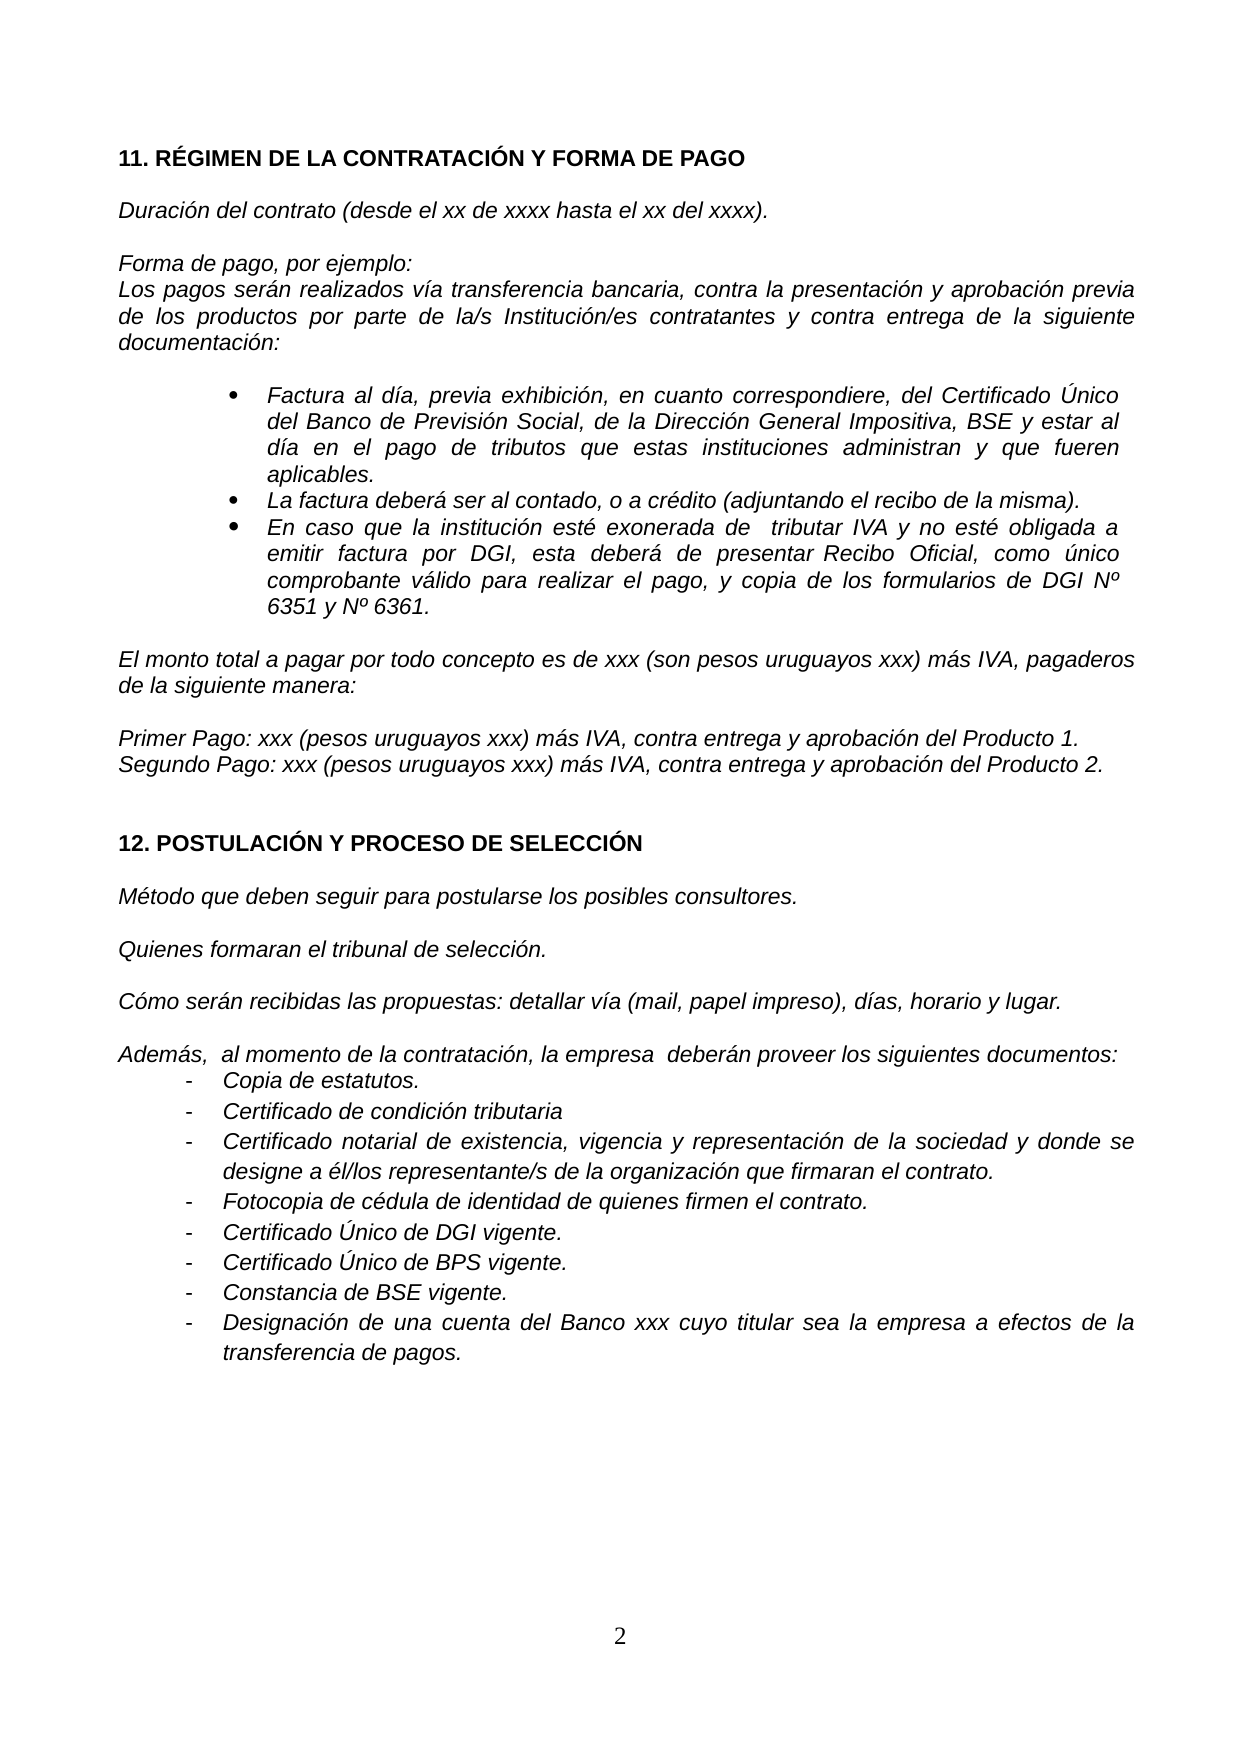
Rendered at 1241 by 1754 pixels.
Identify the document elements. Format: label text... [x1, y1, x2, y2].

list Certificado Único de DGI vigente. [185, 1218, 1138, 1245]
list Factura al día, previa exhibición, en cuanto correspondiere, del Certificado Único del Banco de Previsión Social, de la Dirección General Impositiva, BSE y estar al día en el pago de tributos que estas instituciones administran y que fueren aplicables. [229, 382, 1122, 487]
subtitle 11. RÉGIMEN DE LA CONTRATACIÓN Y FORMA DE PAGO [118, 144, 1122, 171]
text Quienes formaran el tribunal de selección. [118, 936, 1122, 962]
text Duración del contrato (desde el xx de xxxx hasta el xx del xxxx). [118, 197, 1122, 223]
list Certificado notarial de existencia, vigencia y representación de la sociedad y donde se designe a él/los representante/s de la organización que firmaran el contrato. [185, 1128, 1138, 1184]
list En caso que la institución esté exonerada de tributar IVA y no esté obligada a emitir factura por DGI, esta deberá de presentar Recibo Oficial, como único comprobante válido para realizar el pago, y copia de los formularios de DGI Nº 6351 y Nº 6361. [229, 513, 1122, 619]
list Fotocopia de cédula de identidad de quienes firmen el contrato. [185, 1188, 1138, 1214]
list Certificado de condición tributaria [185, 1098, 1138, 1124]
text Forma de pago, por ejemplo: [118, 250, 1122, 276]
list Designación de una cuenta del Banco xxx cuyo titular sea la empresa a efectos de la transferencia de pagos. [185, 1309, 1138, 1366]
text Cómo serán recibidas las propuestas: detallar vía (mail, papel impreso), días, horario y lugar. [118, 988, 1122, 1015]
text El monto total a pagar por todo concepto es de xxx (son pesos uruguayos xxx) más IVA, pagaderos de la siguiente manera: [118, 646, 1138, 698]
text Segundo Pago: xxx (pesos uruguayos xxx) más IVA, contra entrega y aprobación del Producto 2. [118, 751, 1122, 777]
text Además, al momento de la contratación, la empresa deberán proveer los siguientes documentos: [118, 1041, 1138, 1067]
list Certificado Único de BPS vigente. [185, 1249, 1138, 1275]
text Los pagos serán realizados vía transferencia bancaria, contra la presentación y aprobación previa de los productos por parte de la/s Institución/es contratantes y contra entrega de la siguiente documentación: [118, 276, 1138, 355]
text Método que deben seguir para postularse los posibles consultores. [118, 883, 1122, 909]
text Primer Pago: xxx (pesos uruguayos xxx) más IVA, contra entrega y aprobación del Producto 1. [118, 725, 1138, 751]
list Copia de estatutos. [185, 1067, 1138, 1094]
list Constancia de BSE vigente. [185, 1279, 1138, 1305]
list La factura deberá ser al contado, o a crédito (adjuntando el recibo de la misma). [229, 487, 1122, 513]
subtitle 12. POSTULACIÓN Y PROCESO DE SELECCIÓN [118, 830, 1122, 857]
